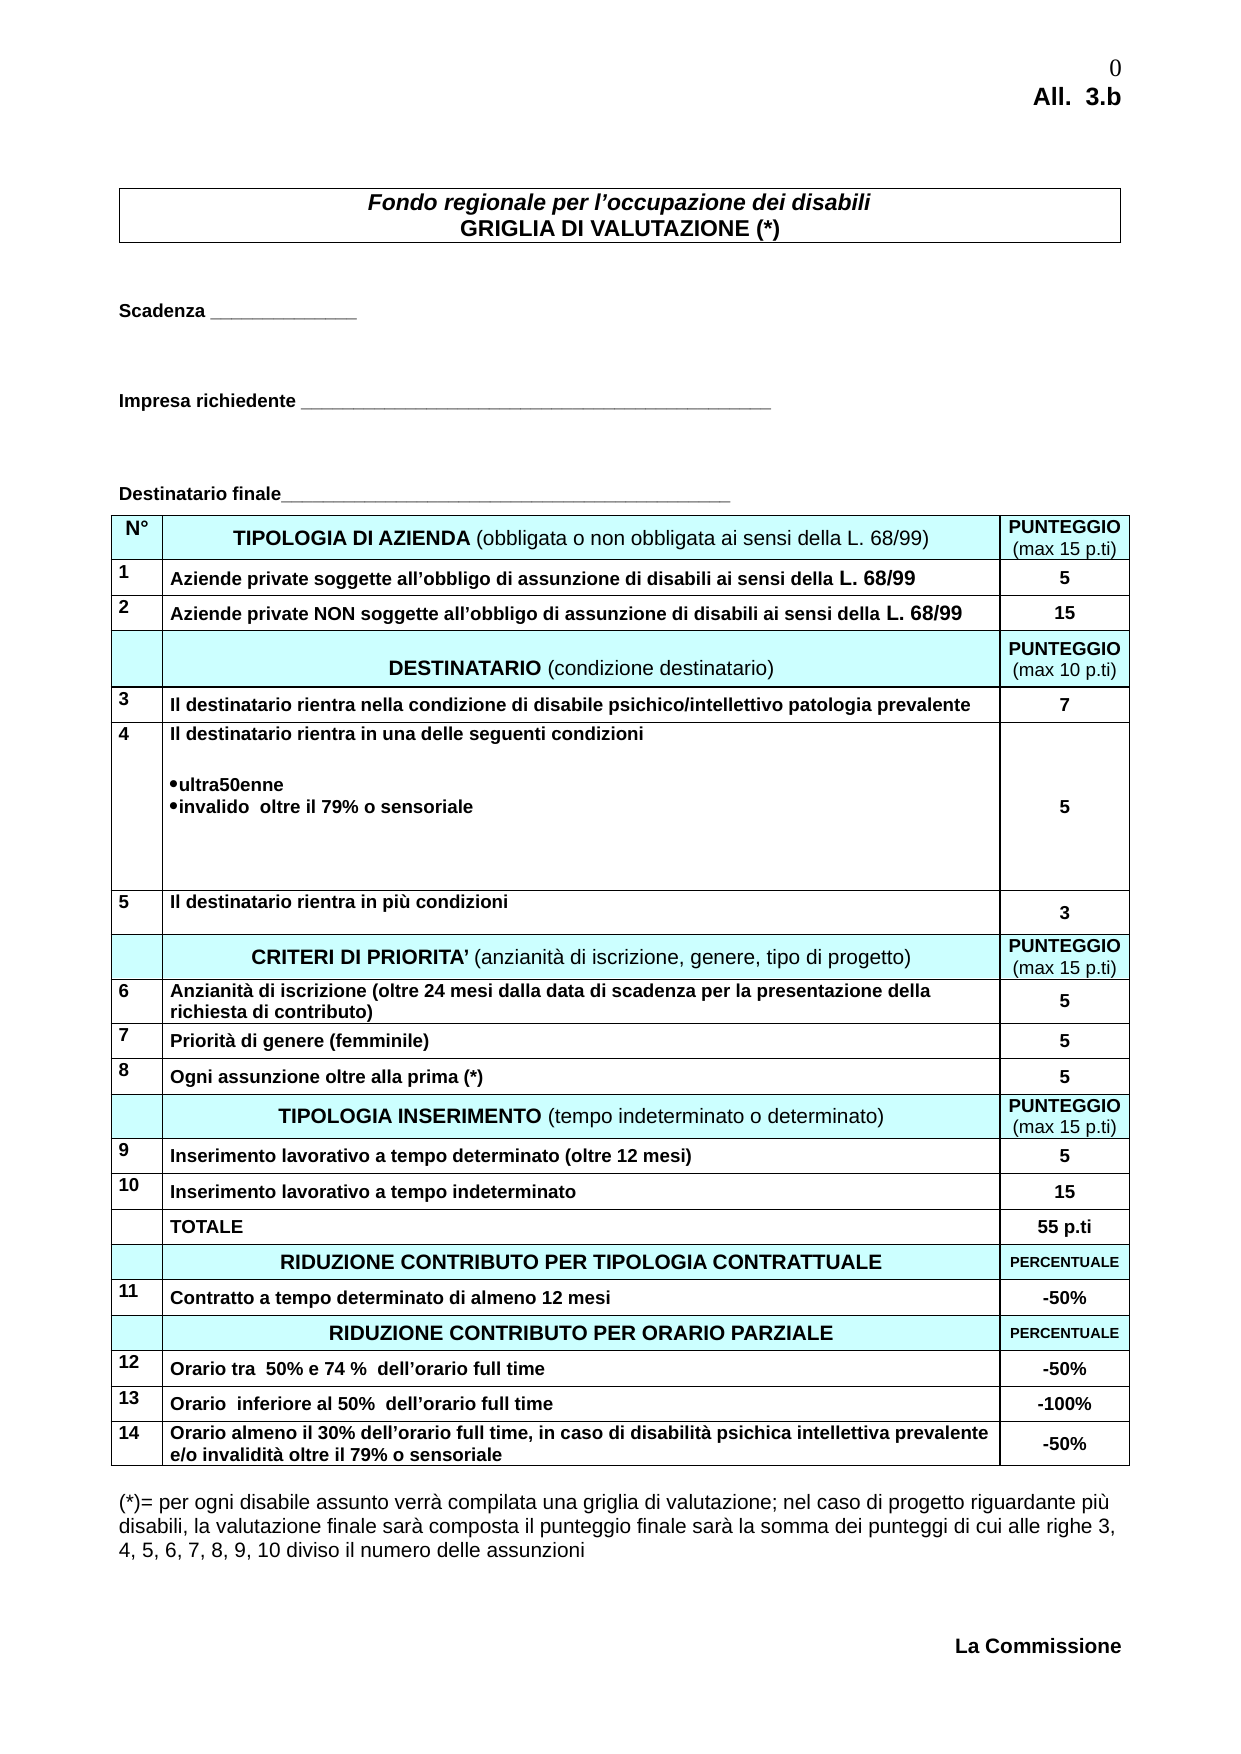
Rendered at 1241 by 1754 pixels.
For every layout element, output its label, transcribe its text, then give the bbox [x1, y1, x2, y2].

table_cell 2 [112, 596, 162, 630]
table_cell 5 [1001, 1024, 1129, 1058]
table_cell PUNTEGGIO (max 15 p.ti) [1001, 935, 1129, 978]
table_cell 15 [1001, 596, 1129, 630]
table_cell Orario inferiore al 50% dell’orario full time [163, 1387, 999, 1421]
table_cell Inserimento lavorativo a tempo indeterminato [163, 1174, 999, 1208]
table_cell 14 [112, 1422, 162, 1465]
table_cell -100% [1001, 1387, 1129, 1421]
table_cell [112, 1316, 162, 1350]
table_cell [112, 1210, 162, 1244]
subtitle Fondo regionale per l’occupazione dei disabili [120, 189, 1120, 214]
table_cell 11 [112, 1280, 162, 1315]
table_cell 7 [1001, 688, 1129, 722]
table_cell Inserimento lavorativo a tempo determinato (oltre 12 mesi) [163, 1139, 999, 1173]
table_cell 5 [112, 891, 162, 934]
subtitle All. 3.b [119, 82, 1121, 111]
table_cell PERCENTUALE [1001, 1245, 1129, 1279]
table_cell Orario tra 50% e 74 % dell’orario full time [163, 1351, 999, 1386]
table_cell RIDUZIONE CONTRIBUTO PER TIPOLOGIA CONTRATTUALE [163, 1245, 999, 1279]
table_cell Il destinatario rientra in più condizioni [163, 891, 999, 934]
table_cell -50% [1001, 1422, 1129, 1465]
table_cell 1 [112, 560, 162, 595]
table_cell Contratto a tempo determinato di almeno 12 mesi [163, 1280, 999, 1315]
table_cell [112, 1245, 162, 1279]
table_cell 5 [1001, 1139, 1129, 1173]
table_cell TIPOLOGIA INSERIMENTO (tempo indeterminato o determinato) [163, 1095, 999, 1138]
table_cell 5 [1001, 1059, 1129, 1093]
table_cell [112, 631, 162, 686]
table_header TIPOLOGIA DI AZIENDA (obbligata o non obbligata ai sensi della L. 68/99) [163, 516, 999, 559]
table_cell 8 [112, 1059, 162, 1093]
table_cell 7 [112, 1024, 162, 1058]
table_header PUNTEGGIO (max 15 p.ti) [1001, 516, 1129, 559]
table_cell 5 [1001, 980, 1129, 1023]
table_cell Orario almeno il 30% dell’orario full time, in caso di disabilità psichica intellettiva prevalente e/o invalidità oltre il 79% o sensoriale [163, 1422, 999, 1465]
table_cell [112, 935, 162, 978]
table_cell RIDUZIONE CONTRIBUTO PER ORARIO PARZIALE [163, 1316, 999, 1350]
table_cell 3 [112, 688, 162, 722]
table_cell 4 [112, 723, 162, 890]
table_header N° [112, 516, 162, 559]
table_cell 10 [112, 1174, 162, 1208]
text Destinatario finale___________________________________________ [119, 483, 1121, 504]
text 0 [119, 53, 1121, 82]
table_cell 13 [112, 1387, 162, 1421]
subtitle GRIGLIA DI VALUTAZIONE (*) [120, 214, 1120, 242]
table_cell -50% [1001, 1280, 1129, 1315]
table_cell 3 [1001, 891, 1129, 934]
table_cell PERCENTUALE [1001, 1316, 1129, 1350]
text La Commissione [119, 1634, 1121, 1658]
text Scadenza ______________ [119, 300, 1121, 322]
table_cell Ogni assunzione oltre alla prima (*) [163, 1059, 999, 1093]
table_cell 6 [112, 980, 162, 1023]
table_cell -50% [1001, 1351, 1129, 1386]
table_cell 5 [1001, 560, 1129, 595]
table_cell [112, 1095, 162, 1138]
table_cell Anzianità di iscrizione (oltre 24 mesi dalla data di scadenza per la presentazione della richiesta di contributo) [163, 980, 999, 1023]
table_cell 55 p.ti [1001, 1210, 1129, 1244]
table_cell Aziende private NON soggette all’obbligo di assunzione di disabili ai sensi della L. 68/99 [163, 596, 999, 630]
table_cell Il destinatario rientra nella condizione di disabile psichico/intellettivo patologia prevalente [163, 688, 999, 722]
table_cell 5 [1001, 723, 1129, 890]
text (*)= per ogni disabile assunto verrà compilata una griglia di valutazione; nel caso di progetto riguardante più disabili, la valutazione finale sarà composta il punteggio finale sarà la somma dei punteggi di cui alle righe 3, 4, 5, 6, 7, 8, 9, 10 diviso il numero delle assunzioni [119, 1490, 1121, 1562]
text Impresa richiedente _____________________________________________ [119, 389, 1121, 411]
table_cell 15 [1001, 1174, 1129, 1208]
table_cell DESTINATARIO (condizione destinatario) [163, 631, 999, 686]
table_cell Il destinatario rientra in una delle seguenti condizioni ultra50enne invalido oltre il 79% o sensoriale [163, 723, 999, 890]
table_cell TOTALE [163, 1210, 999, 1244]
table_cell 9 [112, 1139, 162, 1173]
table_cell PUNTEGGIO (max 15 p.ti) [1001, 1095, 1129, 1138]
table_cell Aziende private soggette all’obbligo di assunzione di disabili ai sensi della L. 68/99 [163, 560, 999, 595]
table_cell Priorità di genere (femminile) [163, 1024, 999, 1058]
table_cell CRITERI DI PRIORITA’ (anzianità di iscrizione, genere, tipo di progetto) [163, 935, 999, 978]
table_cell 12 [112, 1351, 162, 1386]
table_cell PUNTEGGIO (max 10 p.ti) [1001, 631, 1129, 686]
